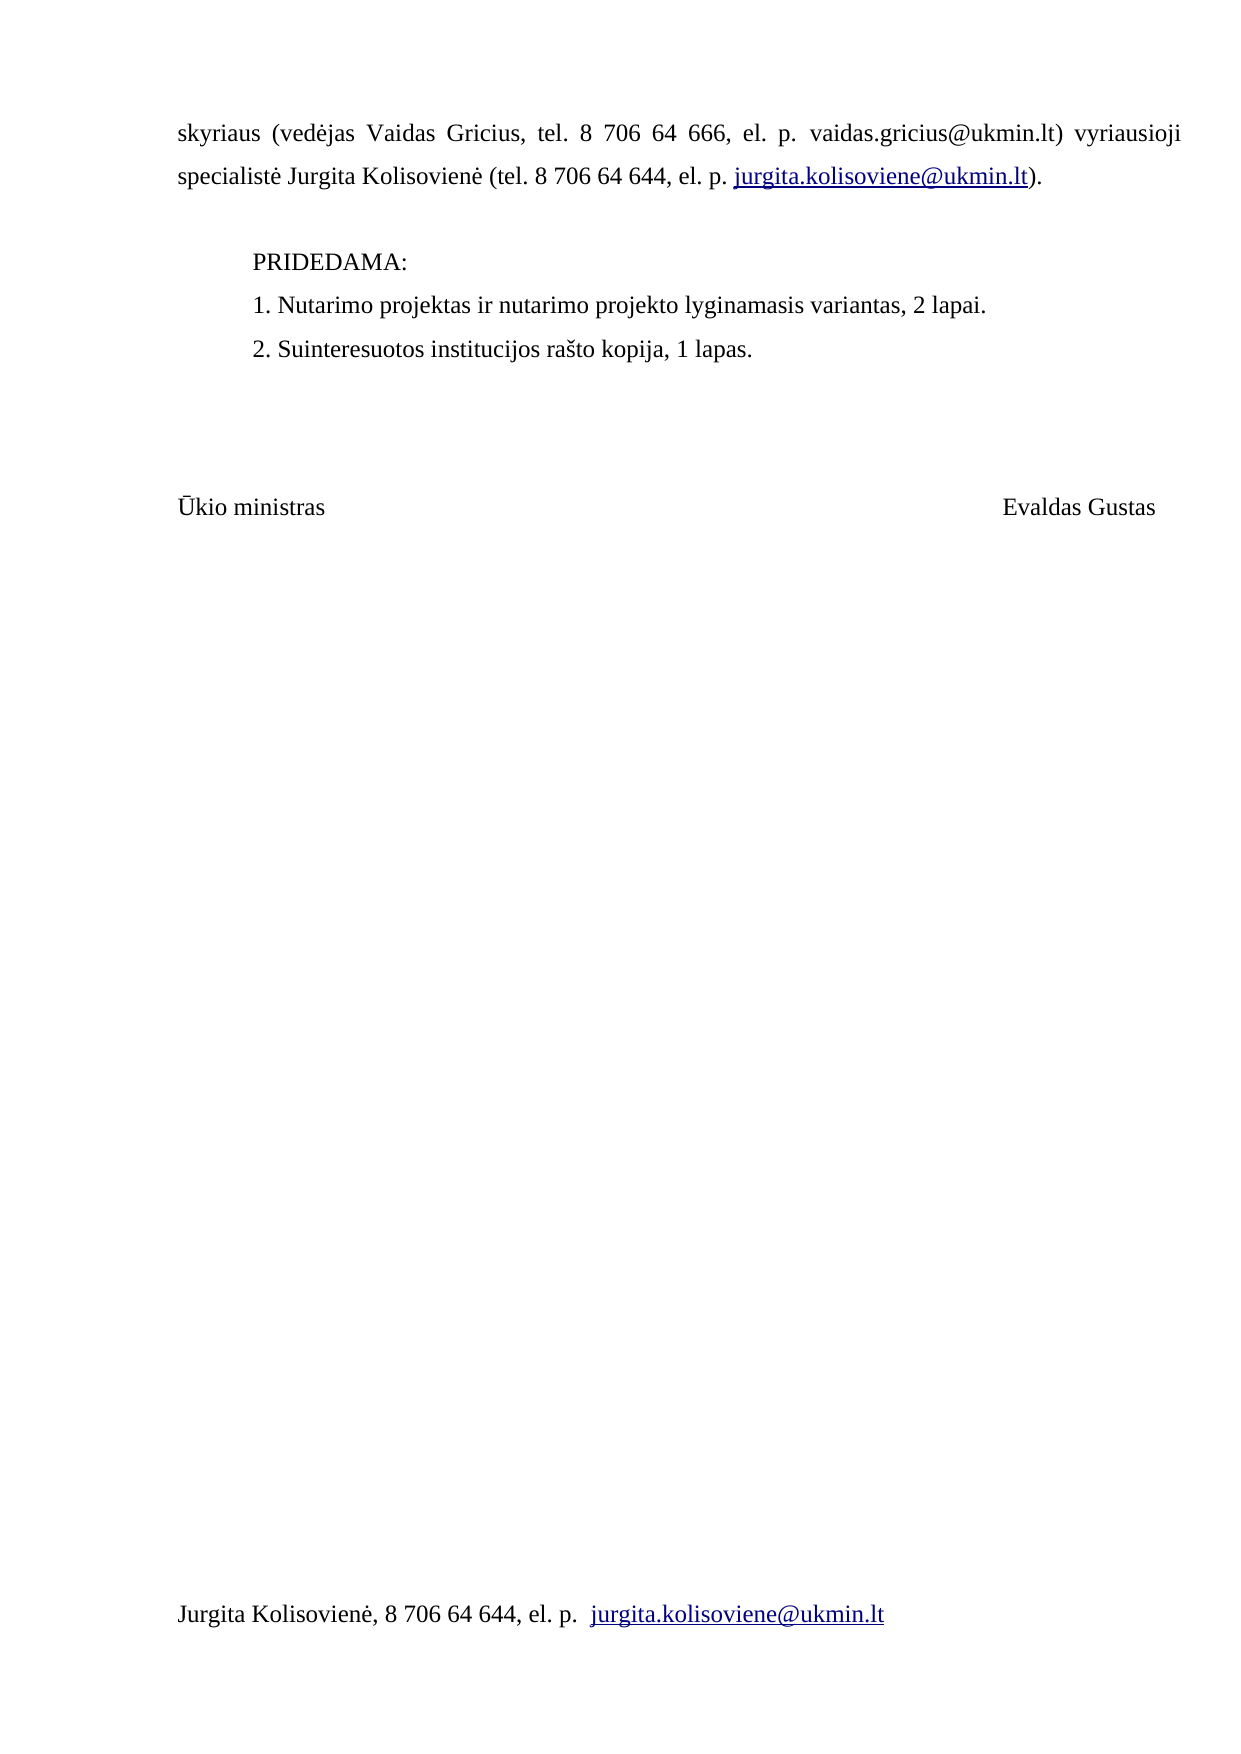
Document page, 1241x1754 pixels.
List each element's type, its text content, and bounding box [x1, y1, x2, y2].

text 1. Nutarimo projektas ir nutarimo projekto lyginamasis variantas, 2 lapai. [177, 291, 1181, 319]
text Jurgita Kolisovienė, 8 706 64 644, el. p. jurgita.kolisoviene@ukmin.lt [177, 1599, 1181, 1627]
text PRIDEDAMA: [177, 247, 1181, 276]
text 2. Suinteresuotos institucijos rašto kopija, 1 lapas. [177, 334, 1181, 362]
text skyriaus (vedėjas Vaidas Gricius, tel. 8 706 64 666, el. p. vaidas.gricius@ukmin.lt) vyriausioji specialistė Jurgita Kolisovienė (tel. 8 706 64 644, el. p. jurgita.kolisoviene@ukmin.lt). [177, 118, 1181, 190]
text Ūkio ministras Evaldas Gustas [177, 492, 1181, 521]
